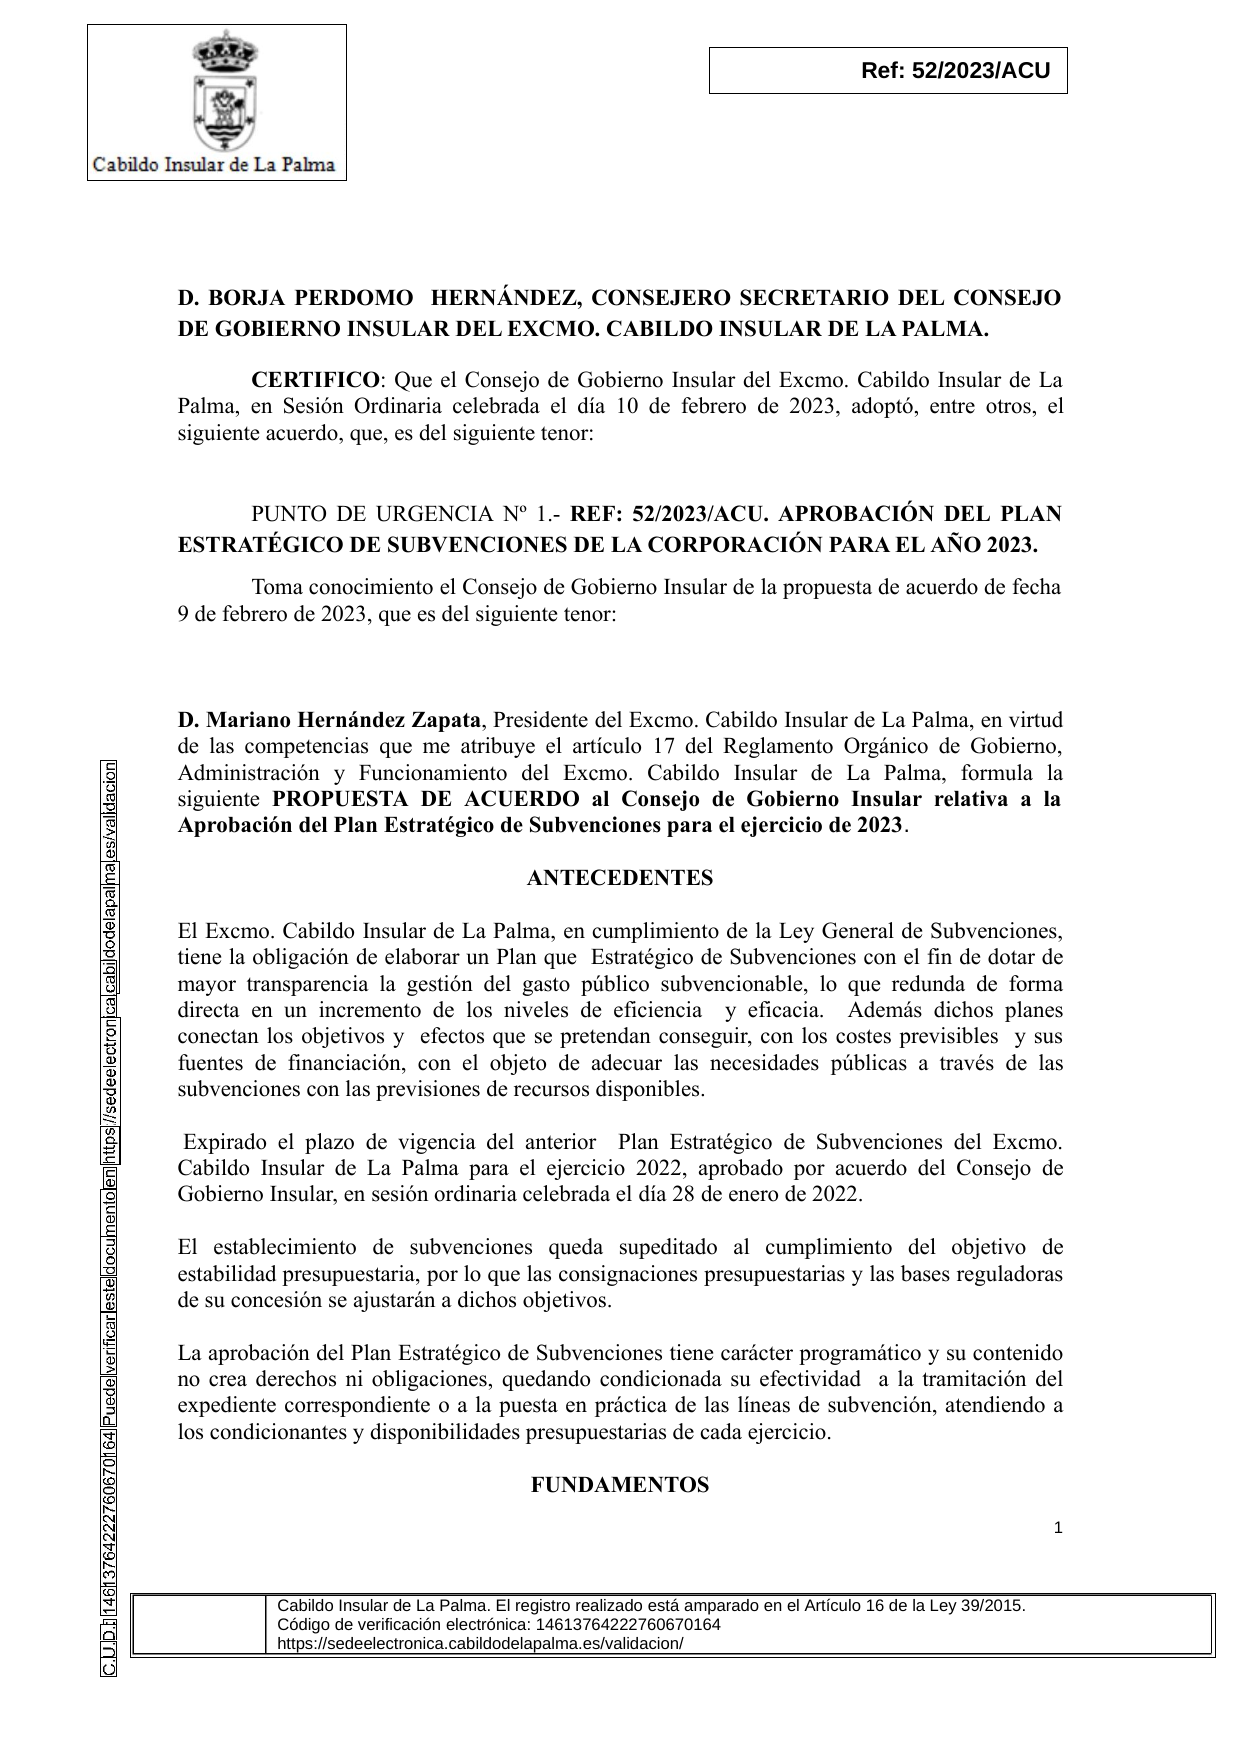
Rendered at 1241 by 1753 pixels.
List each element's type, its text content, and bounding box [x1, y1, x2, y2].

text El Excmo. Cabildo Insular de La Palma, en cumplimiento de la Ley General de Subvenciones, [177, 918, 1088, 943]
picture [101, 1377, 116, 1426]
text siguiente PROPUESTA DE ACUERDO al Consejo de Gobierno Insular relativa a la [177, 786, 1088, 811]
text los condicionantes y disponibilidades presupuestarias de cada ejercicio. [177, 1419, 1088, 1444]
picture [101, 1237, 116, 1275]
picture [100, 1018, 120, 1126]
text El establecimiento de subvenciones queda supeditado al cumplimiento del objetivo de [177, 1234, 1088, 1260]
picture [101, 885, 119, 993]
picture [101, 862, 119, 884]
text conectan los objetivos y efectos que se pretendan conseguir, con los costes previsibles y sus [177, 1023, 1088, 1049]
text tiene la obligación de elaborar un Plan que Estratégico de Subvenciones con el fin de dotar de [177, 944, 1088, 970]
picture [101, 1430, 116, 1456]
text Aprobación del Plan Estratégico de Subvenciones para el ejercicio de 2023. [177, 812, 1088, 838]
text PUNTO DE URGENCIA Nº 1.- REF: 52/2023/ACU. APROBACIÓN DEL PLAN [251, 501, 1088, 527]
picture [101, 1658, 116, 1676]
text DE GOBIERNO INSULAR DEL EXCMO. CABILDO INSULAR DE LA PALMA. [177, 316, 1088, 341]
text 9 [177, 601, 194, 626]
text Gobierno Insular, en sesión ordinaria celebrada el día 28 de enero de 2022. [177, 1182, 1088, 1207]
text de su concesión se ajustarán a dichos objetivos. [177, 1287, 1088, 1312]
text La aprobación del Plan Estratégico de Subvenciones tiene carácter programático y su contenido [177, 1340, 1088, 1365]
text D. BORJA PERDOMO HERNÁNDEZ, CONSEJERO SECRETARIO DEL CONSEJO [177, 286, 1088, 311]
picture [101, 1642, 116, 1657]
text Cabildo Insular de La Palma. El registro realizado está amparado en el Artículo 16 de la Ley 39/2015. [277, 1596, 1051, 1615]
picture [101, 1587, 116, 1615]
text subvenciones con las previsiones de recursos disponibles. [177, 1076, 1088, 1102]
text ANTECEDENTES [526, 865, 739, 891]
text Ref: 52/2023/ACU [861, 58, 1076, 83]
text CERTIFICO: Que el Consejo de Gobierno Insular del Excmo. Cabildo Insular de La [251, 367, 1088, 392]
picture [101, 1313, 116, 1374]
text mayor transparencia la gestión del gasto público subvencionable, lo que redunda de forma [177, 971, 1088, 996]
text Expirado el plazo de vigencia del anterior Plan Estratégico de Subvenciones del Excmo. [183, 1129, 1088, 1154]
text 1 [1054, 1518, 1088, 1537]
text ESTRATÉGICO DE SUBVENCIONES DE LA CORPORACIÓN PARA EL AÑO 2023. [177, 532, 1088, 557]
picture [101, 1457, 116, 1586]
text directa en un incremento de los niveles de eficiencia y eficacia. Además dichos planes [177, 997, 1088, 1023]
picture [101, 996, 116, 1017]
picture [101, 814, 116, 861]
text Código de verificación electrónica: 14613764222760670164 [277, 1615, 1051, 1634]
picture [131, 1594, 1215, 1657]
text Cabildo Insular de La Palma para el ejercicio 2022, aprobado por acuerdo del Consejo de [177, 1155, 1088, 1181]
text FUNDAMENTOS [530, 1472, 735, 1497]
text siguiente acuerdo, que, es del siguiente tenor: [177, 420, 1088, 445]
text de febrero de 2023, que es del siguiente tenor: [194, 601, 642, 626]
picture [101, 1190, 116, 1236]
picture [104, 1620, 116, 1624]
picture [101, 761, 116, 813]
text de las competencias que me atribuye el artículo 17 del Reglamento Orgánico de Gobierno, [177, 733, 1088, 759]
text Toma conocimiento el Consejo de Gobierno Insular de la propuesta de acuerdo de fecha [251, 574, 1088, 600]
text fuentes de financiación, con el objeto de adecuar las necesidades públicas a través de las [177, 1050, 1088, 1075]
text no crea derechos ni obligaciones, quedando condicionada su efectividad a la tramitación del [177, 1366, 1088, 1391]
text estabilidad presupuestaria, por lo que las consignaciones presupuestarias y las bases reguladoras [177, 1261, 1088, 1286]
text Palma, en Sesión Ordinaria celebrada el día 10 de febrero de 2023, adoptó, entre otros, el [177, 393, 1088, 419]
text expediente correspondiente o a la puesta en práctica de las líneas de subvención, atendiendo a [177, 1392, 1088, 1418]
picture [100, 1625, 117, 1641]
text https://sedeelectronica.cabildodelapalma.es/validacion/ [277, 1634, 1051, 1653]
picture [101, 1127, 119, 1164]
text Administración y Funcionamiento del Excmo. Cabildo Insular de La Palma, formula la [177, 759, 1088, 785]
picture [88, 25, 346, 180]
picture [104, 1168, 116, 1188]
picture [101, 1278, 116, 1311]
text D. Mariano Hernández Zapata, Presidente del Excmo. Cabildo Insular de La Palma, en virtud [177, 707, 1088, 732]
picture [710, 48, 1067, 93]
picture [101, 961, 116, 995]
